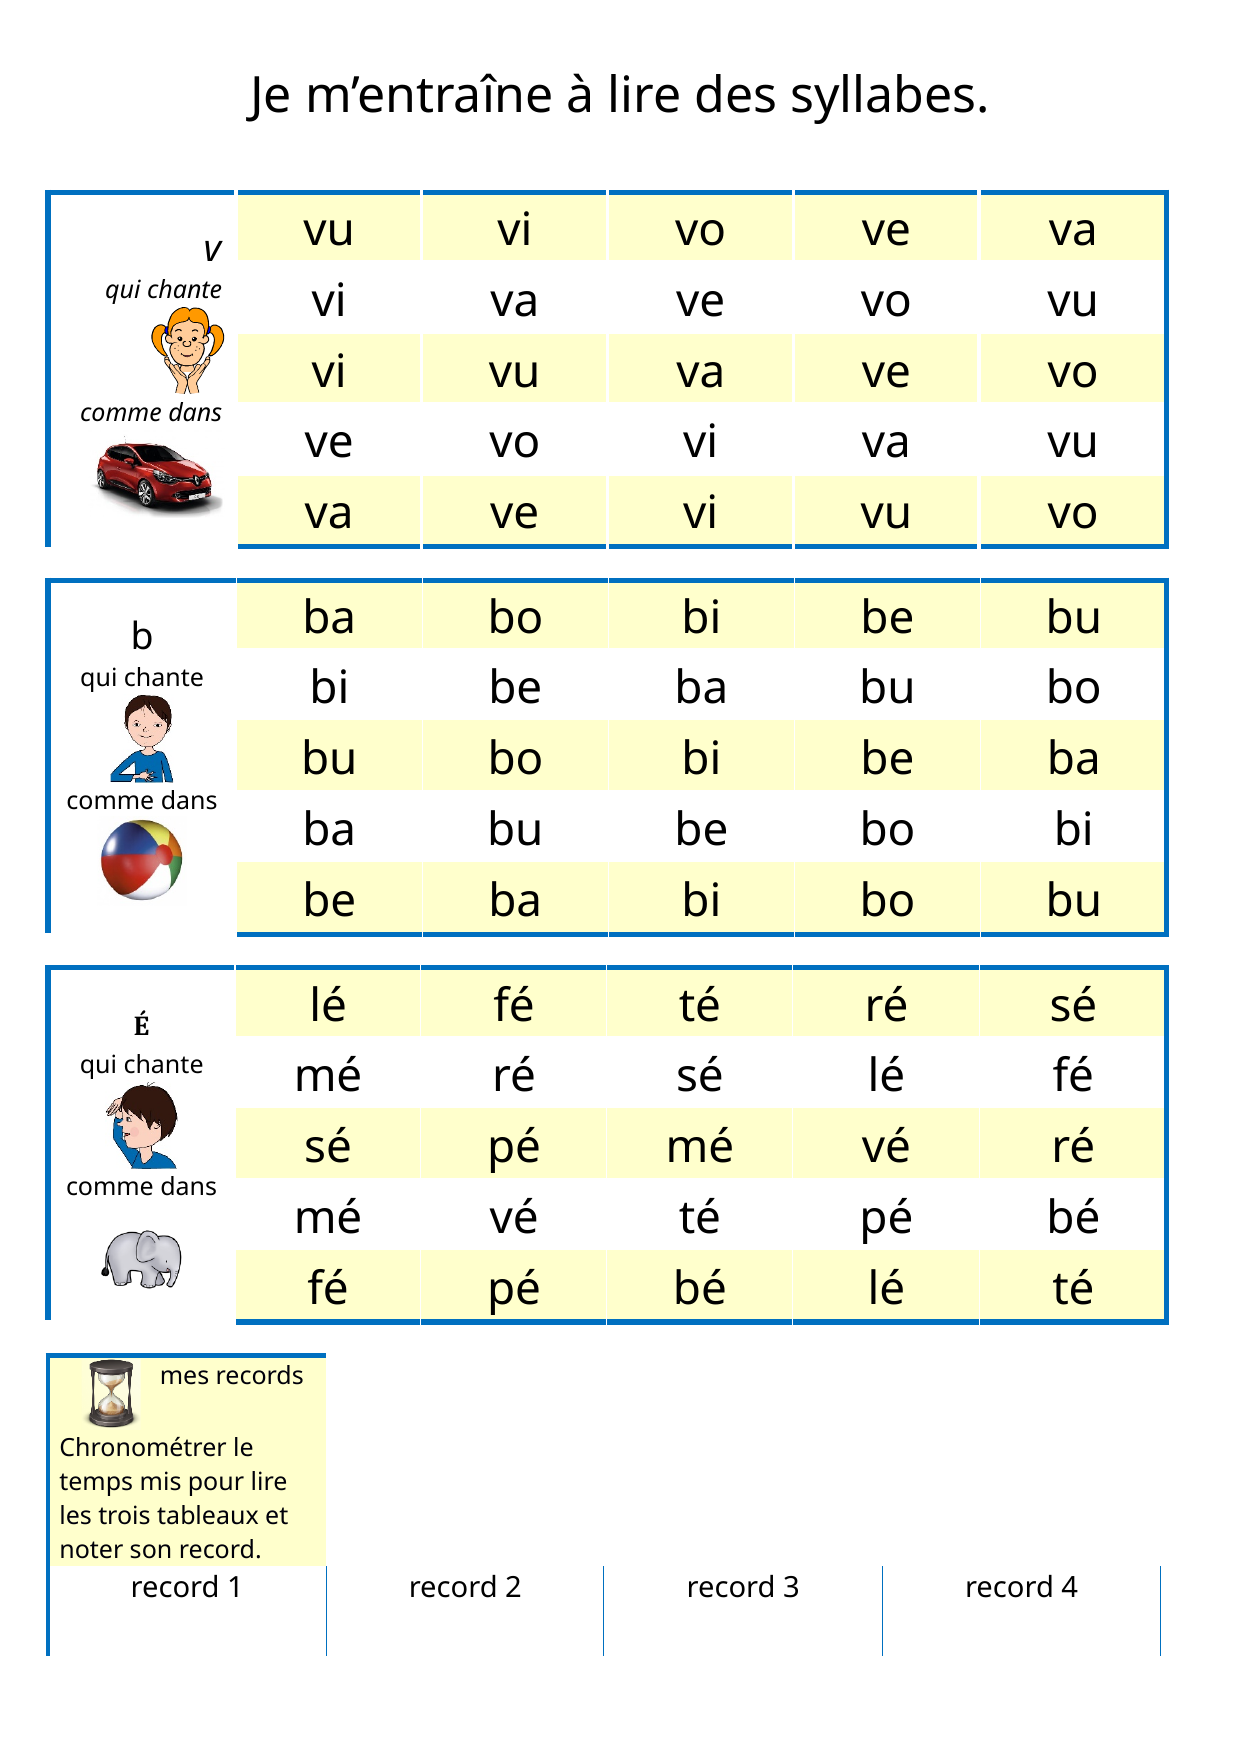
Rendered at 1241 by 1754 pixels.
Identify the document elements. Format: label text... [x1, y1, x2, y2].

table_header lé [236, 970, 420, 1036]
table_header té [607, 970, 792, 1036]
table_cell ré [980, 1108, 1164, 1178]
table_header be [795, 583, 980, 648]
table_cell bi [237, 649, 422, 719]
table_cell vé [793, 1108, 979, 1178]
table_cell ve [238, 405, 420, 473]
table_cell sé [607, 1037, 792, 1107]
table_header v qui chante comme dans [51, 195, 234, 544]
table_cell ba [423, 862, 608, 932]
table_cell ve [423, 476, 606, 544]
table_header ve [795, 195, 977, 260]
table_header sé [980, 970, 1164, 1036]
table_cell ba [609, 649, 794, 719]
table_cell bu [423, 791, 608, 861]
table_header va [981, 195, 1164, 260]
table_cell bo [795, 791, 980, 861]
table_header bo [423, 583, 608, 648]
table_header bi [609, 583, 794, 648]
picture [97, 1202, 186, 1292]
table_cell mé [607, 1108, 792, 1178]
table_cell bu [981, 862, 1164, 932]
table_cell vi [609, 476, 792, 544]
table_cell record 4 [883, 1566, 1160, 1656]
picture [97, 816, 187, 906]
table_cell be [423, 649, 608, 719]
table_cell bi [609, 720, 794, 790]
table_cell pé [421, 1250, 606, 1319]
table_cell vu [423, 334, 606, 402]
table_cell be [609, 791, 794, 861]
table_header vu [238, 195, 420, 260]
table_cell té [607, 1179, 792, 1248]
table_header ba [237, 583, 422, 648]
table_cell bo [981, 649, 1164, 719]
table_header é qui chante comme dans [51, 970, 234, 1319]
table_cell va [795, 405, 977, 473]
picture [105, 1080, 178, 1169]
table_cell bé [607, 1250, 792, 1319]
table_cell bu [795, 649, 980, 719]
table_cell pé [421, 1108, 606, 1178]
table_cell ve [795, 334, 977, 402]
table_cell vo [981, 476, 1164, 544]
table_cell vé [421, 1179, 606, 1248]
table_cell record 3 [604, 1566, 882, 1656]
table_header vo [609, 195, 792, 260]
table_cell ré [421, 1037, 606, 1107]
table_cell vu [795, 476, 977, 544]
table_header fé [421, 970, 606, 1036]
text Je m’entraîne à lire des syllabes. [59, 59, 1181, 127]
table_cell record 1 [50, 1566, 326, 1656]
table_cell lé [793, 1037, 979, 1107]
table_cell vi [238, 334, 420, 402]
table_cell vu [981, 264, 1164, 331]
table_cell vi [609, 405, 792, 473]
picture [81, 1359, 141, 1430]
table_header b qui chante comme dans [51, 583, 236, 932]
table_cell vu [981, 405, 1164, 473]
table_cell fé [980, 1037, 1164, 1107]
table_cell va [609, 334, 792, 402]
table_cell mé [236, 1037, 420, 1107]
picture [110, 694, 174, 783]
table_cell ba [237, 791, 422, 861]
table_cell bo [795, 862, 980, 932]
table_cell té [980, 1250, 1164, 1319]
table_cell lé [793, 1250, 979, 1319]
table_cell fé [236, 1250, 420, 1319]
table_cell bo [423, 720, 608, 790]
table_cell ba [981, 720, 1164, 790]
table_cell mé [236, 1179, 420, 1248]
table_cell bi [609, 862, 794, 932]
table_cell vo [795, 264, 977, 331]
table_cell vo [981, 334, 1164, 402]
table_cell va [238, 476, 420, 544]
table_cell be [237, 862, 422, 932]
table_cell be [795, 720, 980, 790]
table_header mes records Chronométrer le temps mis pour lire les trois tableaux et noter son record. [50, 1358, 326, 1566]
table_cell vo [423, 405, 606, 473]
table_cell vi [238, 264, 420, 331]
table_header vi [423, 195, 606, 260]
table_cell va [423, 264, 606, 331]
table_cell sé [236, 1108, 420, 1178]
table_cell pé [793, 1179, 979, 1248]
table_cell bu [237, 720, 422, 790]
table_cell bi [981, 791, 1164, 861]
table_cell ve [609, 264, 792, 331]
picture [84, 428, 225, 518]
table_header ré [793, 970, 979, 1036]
table_cell bé [980, 1179, 1164, 1248]
table_header bu [981, 583, 1164, 648]
table_cell record 2 [327, 1566, 603, 1656]
